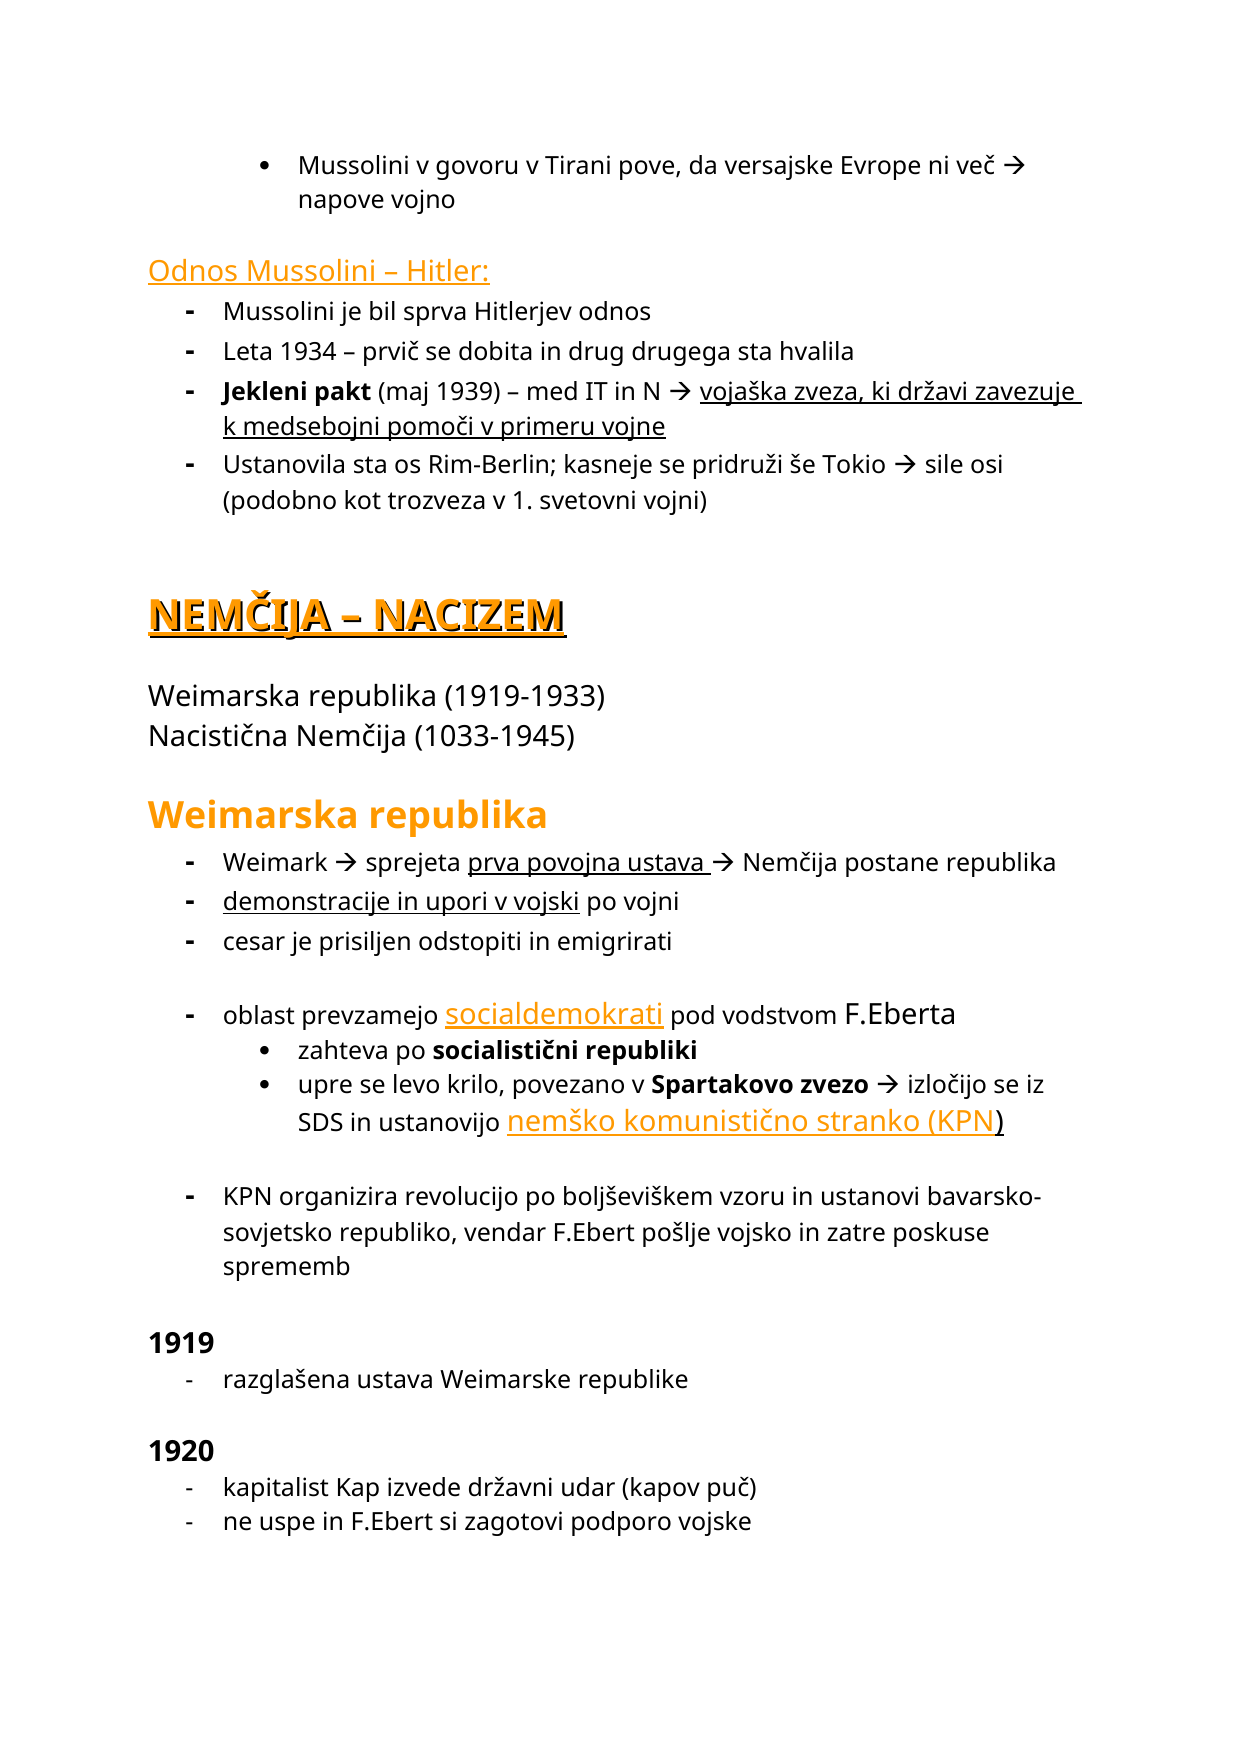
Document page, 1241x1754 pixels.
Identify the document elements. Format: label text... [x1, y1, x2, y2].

text Nacistična Nemčija (1033-1945) [148, 715, 1093, 755]
list Leta 1934 – prvič se dobita in drug drugega sta hvalila [185, 329, 1093, 369]
list cesar je prisiljen odstopiti in emigrirati [185, 919, 1093, 959]
list zahteva po socialistični republiki [260, 1033, 1093, 1067]
list upre se levo krilo, povezano v Spartakovo zvezo  izločijo se iz SDS in ustanovijo nemško komunistično stranko (KPN) [260, 1067, 1093, 1140]
text 1919 [148, 1322, 1093, 1362]
list Weimark  sprejeta prva povojna ustava  Nemčija postane republika [185, 840, 1093, 879]
list demonstracije in upori v vojski po vojni [185, 879, 1093, 919]
text 1920 [148, 1430, 1093, 1469]
text Weimarska republika [148, 789, 1093, 840]
list oblast prevzamejo socialdemokrati pod vodstvom F.Eberta [185, 993, 1093, 1033]
list Jekleni pakt (maj 1939) – med IT in N  vojaška zveza, ki državi zavezuje k medsebojni pomoči v primeru vojne [185, 369, 1093, 443]
text NEMČIJA – NACIZEM [148, 584, 1093, 641]
list Mussolini v govoru v Tirani pove, da versajske Evrope ni več  napove vojno [260, 148, 1093, 216]
list Ustanovila sta os Rim-Berlin; kasneje se pridruži še Tokio  sile osi (podobno kot trozveza v 1. svetovni vojni) [185, 443, 1093, 516]
text Weimarska republika (1919-1933) [148, 675, 1093, 715]
list KPN organizira revolucijo po boljševiškem vzoru in ustanovi bavarsko-sovjetsko republiko, vendar F.Ebert pošlje vojsko in zatre poskuse sprememb [185, 1174, 1093, 1282]
list kapitalist Kap izvede državni udar (kapov puč) [185, 1469, 1093, 1503]
list ne uspe in F.Ebert si zagotovi podporo vojske [185, 1503, 1093, 1538]
text Odnos Mussolini – Hitler: [148, 250, 1093, 289]
list Mussolini je bil sprva Hitlerjev odnos [185, 289, 1093, 329]
list razglašena ustava Weimarske republike [185, 1362, 1093, 1396]
